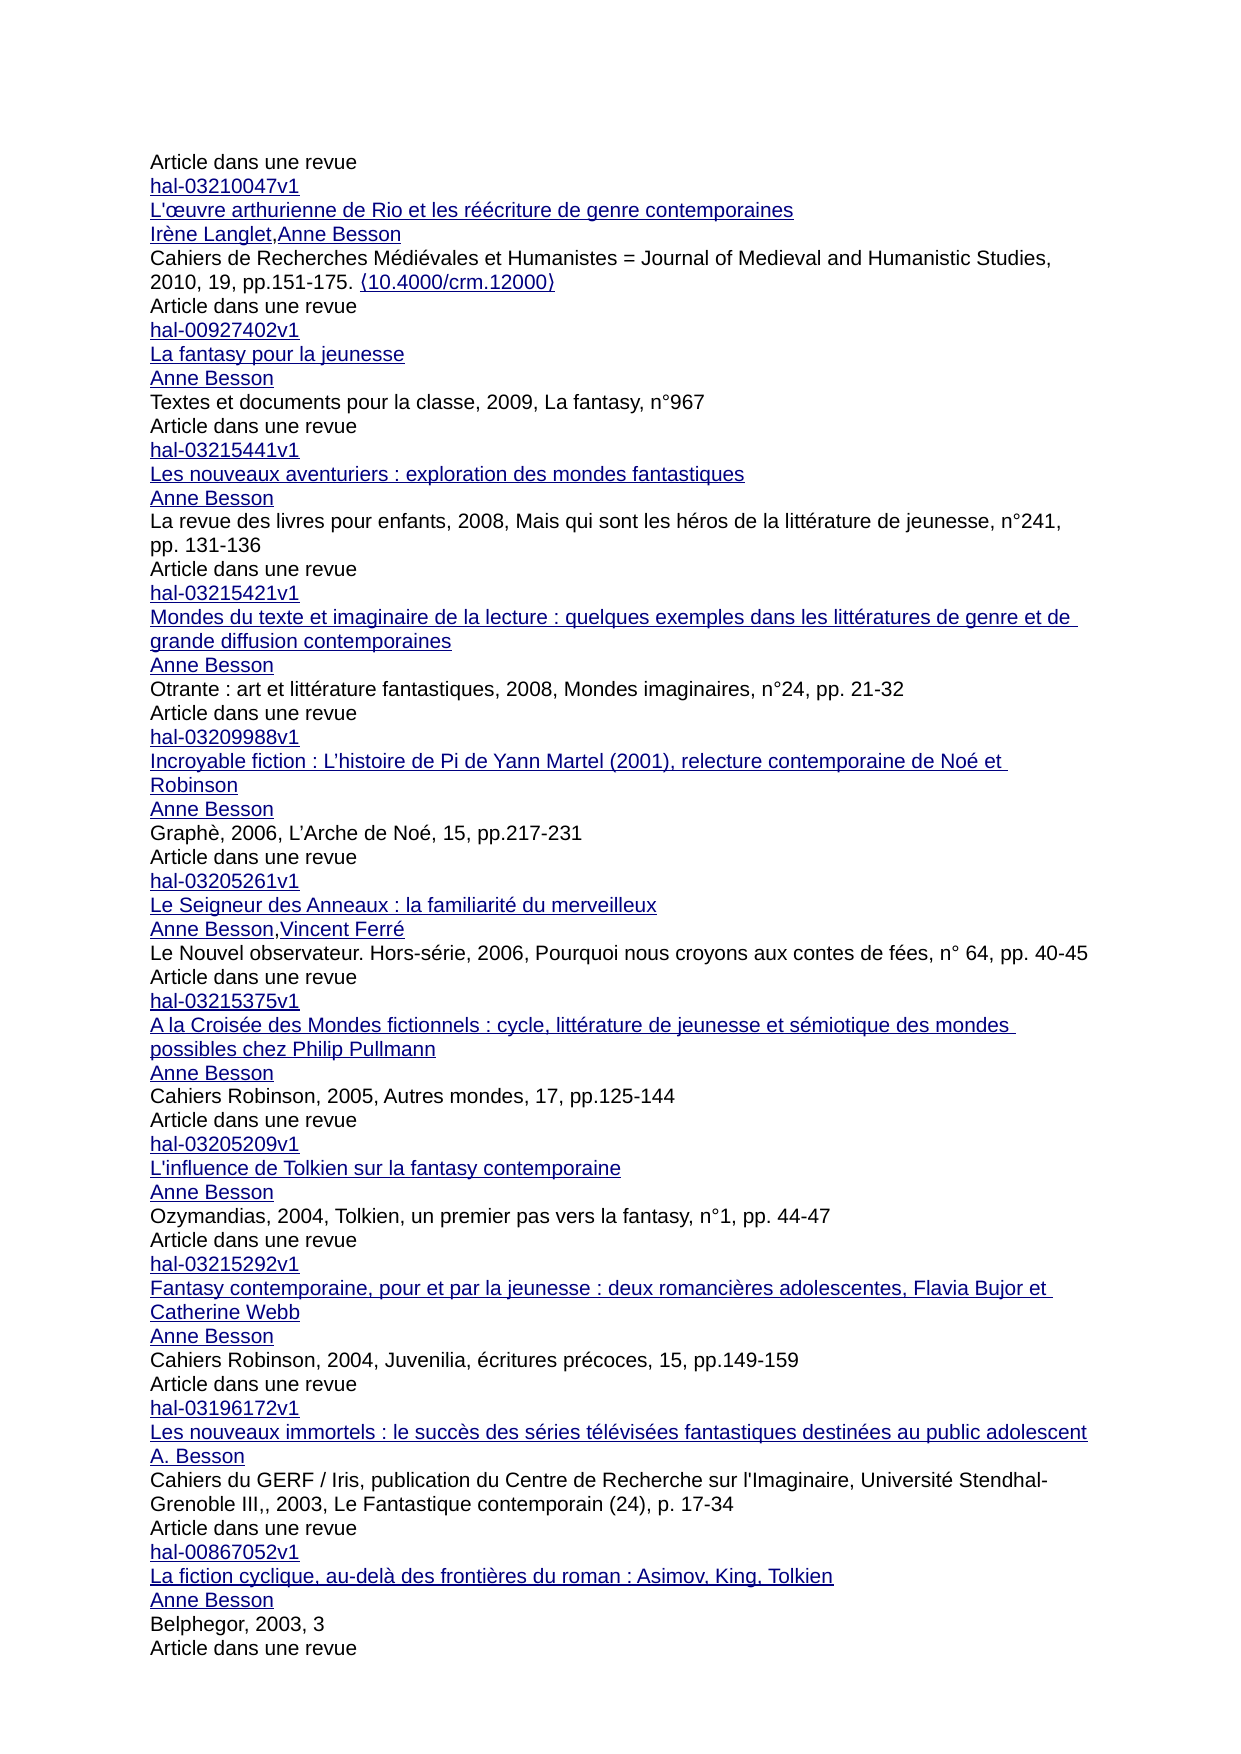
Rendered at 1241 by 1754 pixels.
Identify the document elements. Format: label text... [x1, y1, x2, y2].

table_cell Mondes du texte et imaginaire de la lecture : quelques exemples dans les littératures de genre et de grande diffusion contemporaines Anne Besson Otrante : art et littérature fantastiques, 2008, Mondes imaginaires, n°24, pp. 21-32 Article dans une revue hal-03209988v1 [150, 605, 1090, 749]
table_cell Incroyable fiction : L’histoire de Pi de Yann Martel (2001), relecture contemporaine de Noé et Robinson Anne Besson Graphè, 2006, L’Arche de Noé, 15, pp.217-231 Article dans une revue hal-03205261v1 [150, 749, 1090, 893]
table_cell L'œuvre arthurienne de Rio et les réécriture de genre contemporaines Irène Langlet,Anne Besson Cahiers de Recherches Médiévales et Humanistes = Journal of Medieval and Humanistic Studies, 2010, 19, pp.151-175. ⟨10.4000/crm.12000⟩ Article dans une revue hal-00927402v1 [150, 198, 1090, 342]
table_cell Fantasy contemporaine, pour et par la jeunesse : deux romancières adolescentes, Flavia Bujor et Catherine Webb Anne Besson Cahiers Robinson, 2004, Juvenilia, écritures précoces, 15, pp.149-159 Article dans une revue hal-03196172v1 [150, 1276, 1090, 1420]
table_cell Le Seigneur des Anneaux : la familiarité du merveilleux Anne Besson,Vincent Ferré Le Nouvel observateur. Hors-série, 2006, Pourquoi nous croyons aux contes de fées, n° 64, pp. 40-45 Article dans une revue hal-03215375v1 [150, 893, 1090, 1012]
table_cell Article dans une revue hal-03210047v1 [150, 150, 1090, 198]
table_cell L'influence de Tolkien sur la fantasy contemporaine Anne Besson Ozymandias, 2004, Tolkien, un premier pas vers la fantasy, n°1, pp. 44-47 Article dans une revue hal-03215292v1 [150, 1156, 1090, 1276]
table_cell Les nouveaux aventuriers : exploration des mondes fantastiques Anne Besson La revue des livres pour enfants, 2008, Mais qui sont les héros de la littérature de jeunesse, n°241, pp. 131-136 Article dans une revue hal-03215421v1 [150, 461, 1090, 605]
table_cell Les nouveaux immortels : le succès des séries télévisées fantastiques destinées au public adolescent A. Besson Cahiers du GERF / Iris, publication du Centre de Recherche sur l'Imaginaire, Université Stendhal-Grenoble III,, 2003, Le Fantastique contemporain (24), p. 17-34 Article dans une revue hal-00867052v1 [150, 1420, 1090, 1563]
table_cell La fantasy pour la jeunesse Anne Besson Textes et documents pour la classe, 2009, La fantasy, n°967 Article dans une revue hal-03215441v1 [150, 342, 1090, 461]
table_cell La fiction cyclique, au-delà des frontières du roman : Asimov, King, Tolkien Anne Besson Belphegor, 2003, 3 Article dans une revue [150, 1564, 1090, 1659]
table_cell A la Croisée des Mondes fictionnels : cycle, littérature de jeunesse et sémiotique des mondes possibles chez Philip Pullmann Anne Besson Cahiers Robinson, 2005, Autres mondes, 17, pp.125-144 Article dans une revue hal-03205209v1 [150, 1013, 1090, 1156]
